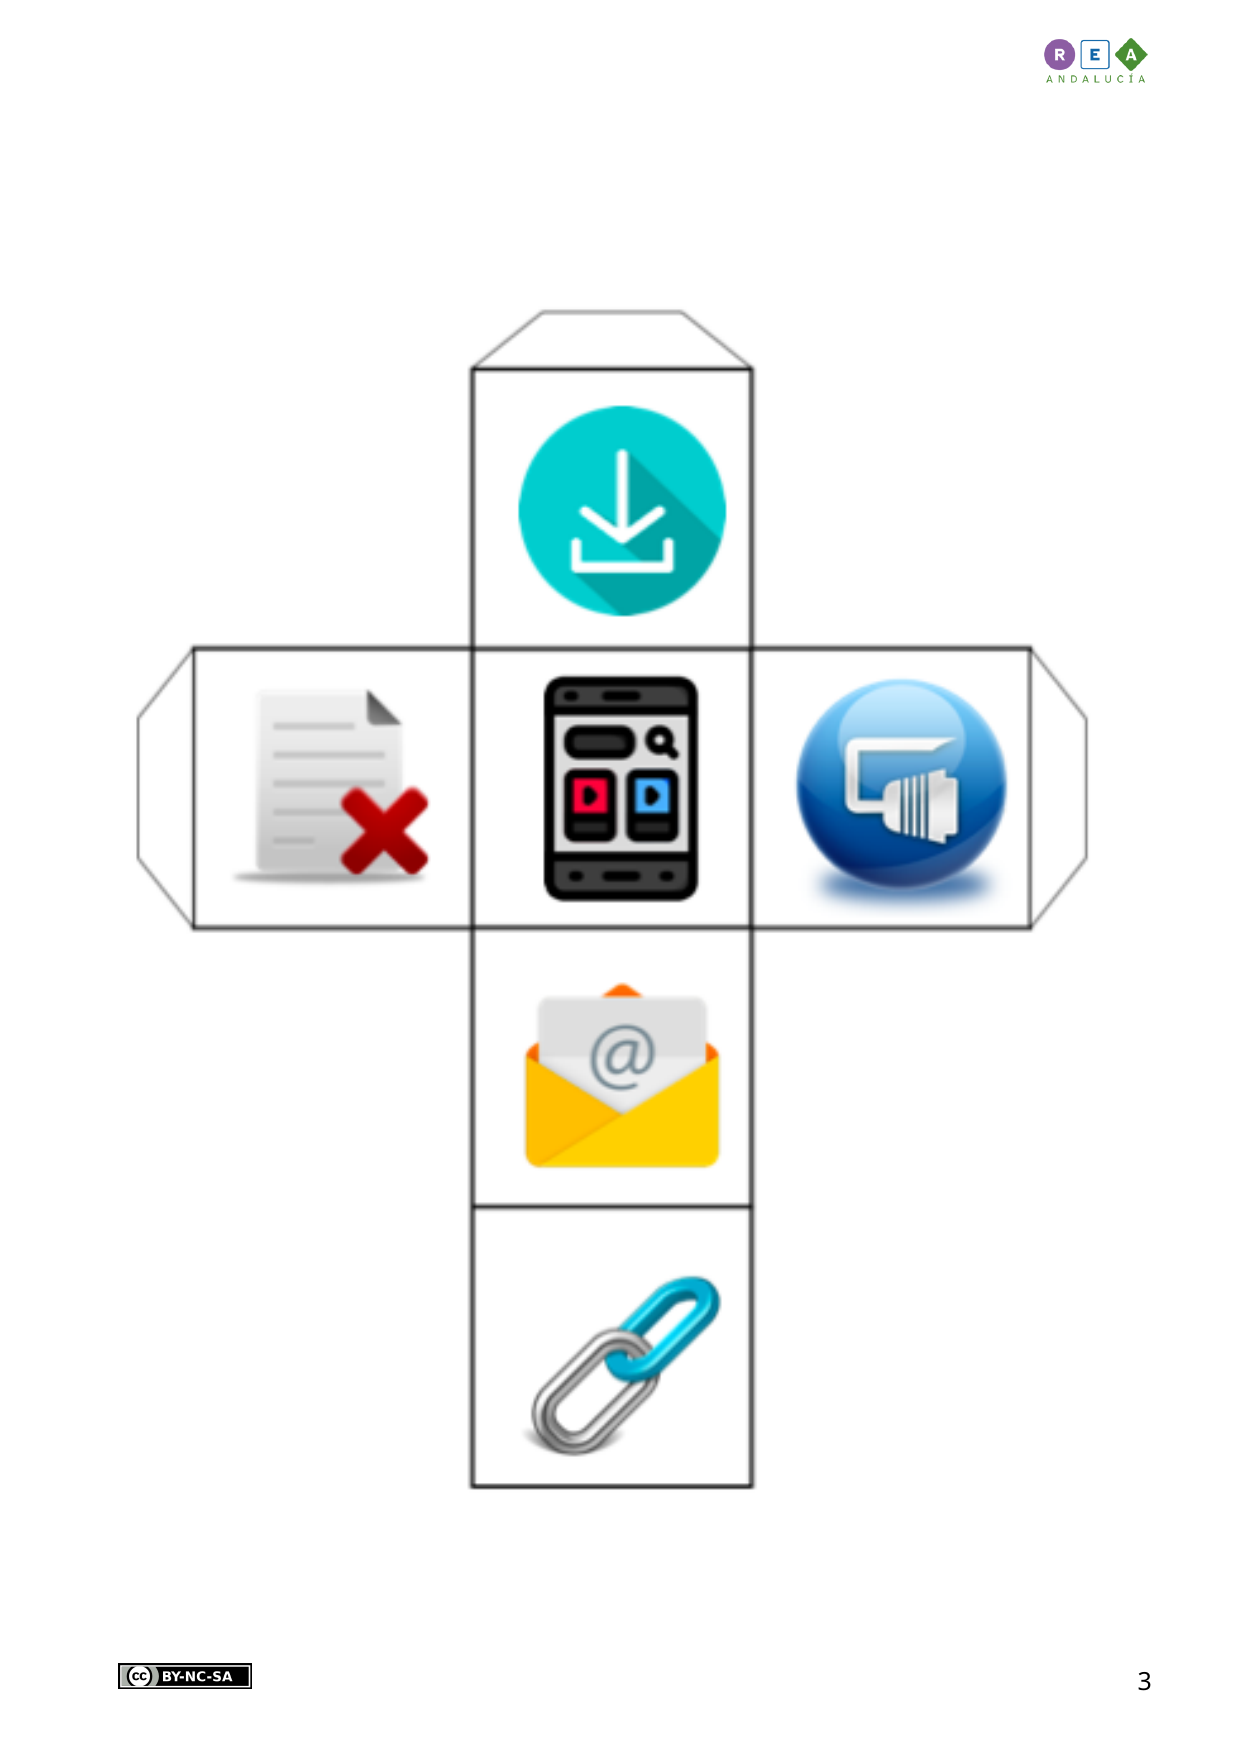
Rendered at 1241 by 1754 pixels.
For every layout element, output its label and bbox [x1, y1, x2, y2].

picture [1039, 33, 1152, 88]
picture [118, 1663, 536, 1698]
picture [130, 303, 1096, 1558]
